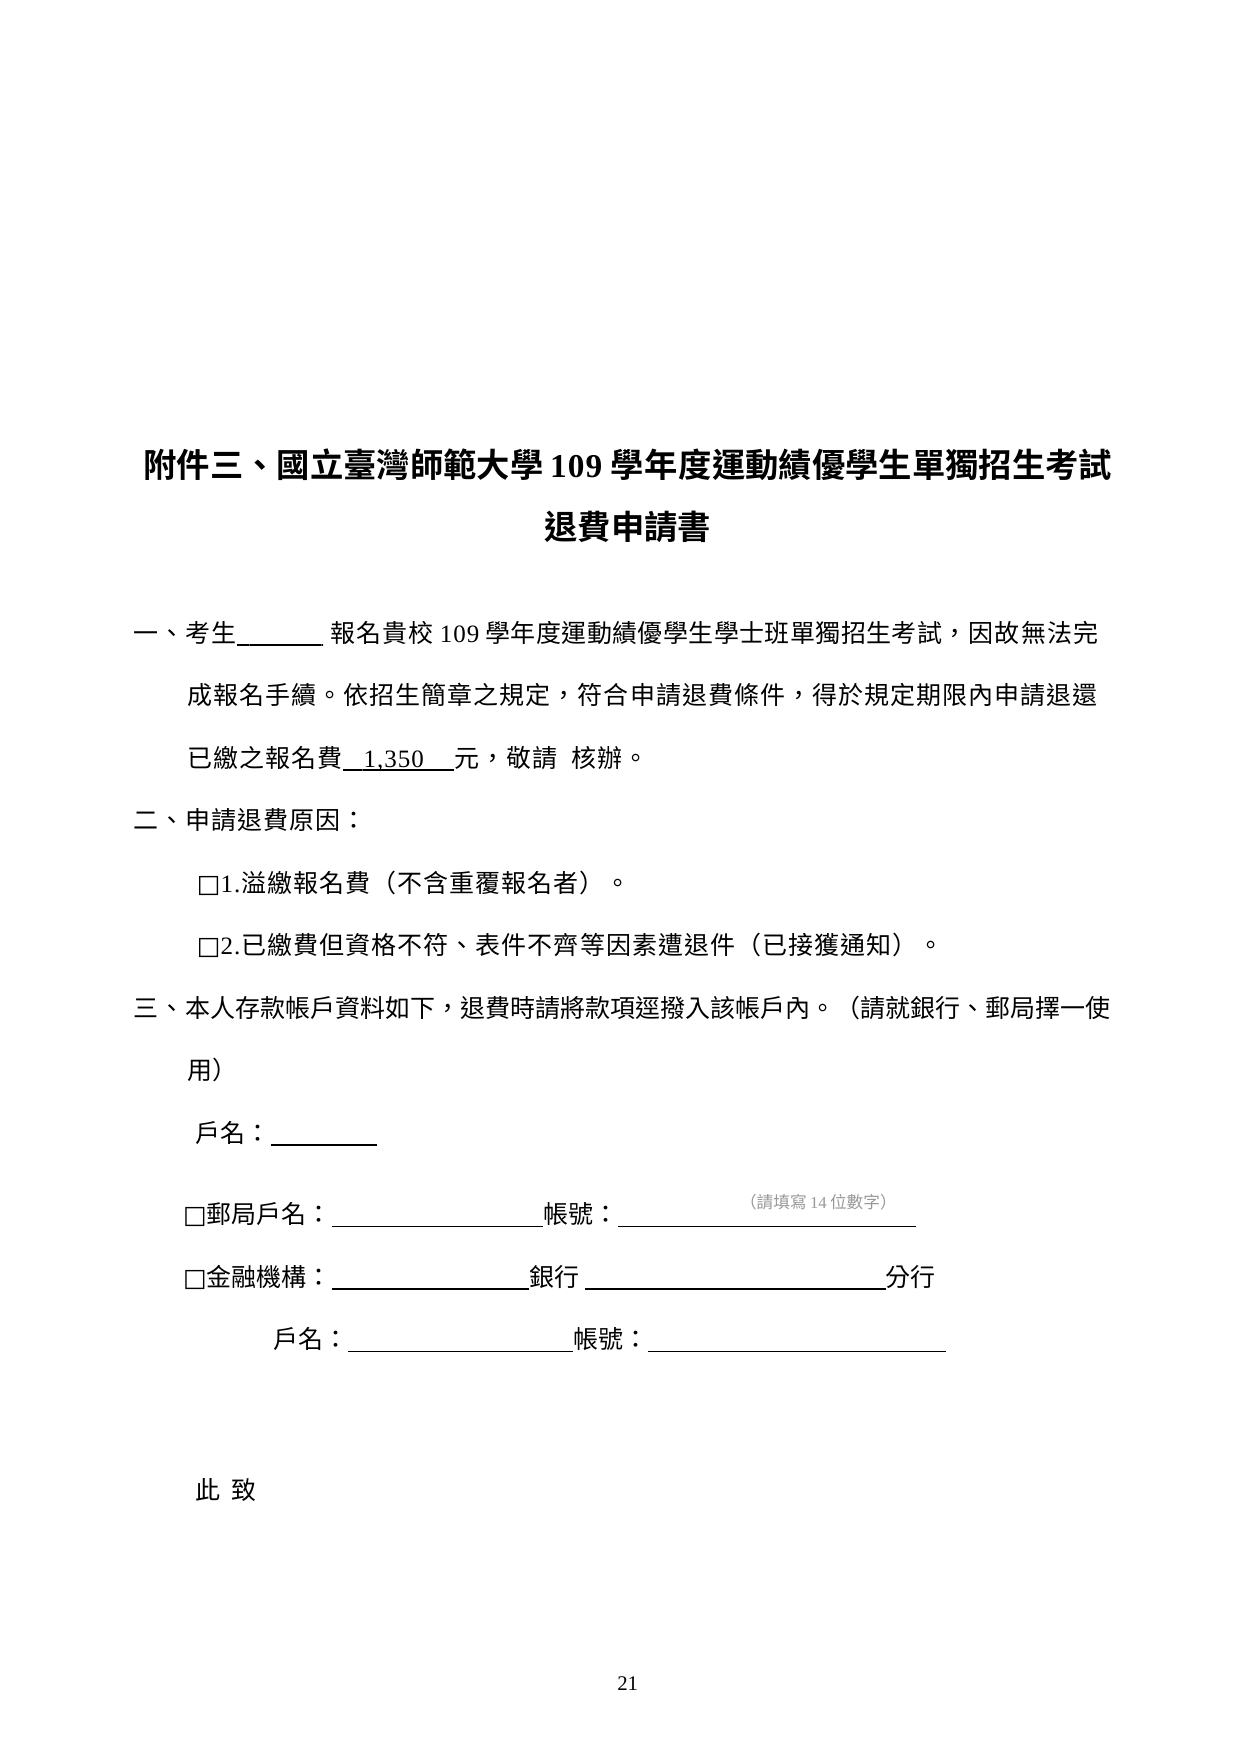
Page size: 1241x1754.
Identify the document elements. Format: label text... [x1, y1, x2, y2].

text 此 致 [133, 1447, 1122, 1510]
text 三、本人存款帳戶資料如下，退費時請將款項逕撥入該帳戶內。（請就銀行、郵局擇一使用） [133, 965, 1122, 1090]
text 戶名： [183, 1090, 1122, 1152]
text 戶名： 帳號： [133, 1296, 1122, 1358]
text 二、申請退費原因： [133, 777, 1122, 840]
text □金融機構： 銀行 分行 [183, 1233, 1122, 1296]
text □2.已繳費但資格不符、表件不齊等因素遭退件（已接獲通知）。 [197, 902, 1122, 965]
text 一、考生 報名貴校109學年度運動績優學生學士班單獨招生考試，因故無法完成報名手續。依招生簡章之規定，符合申請退費條件，得於規定期限內申請退還已繳之報名費 1,350 元，敬請 核辦。 [133, 590, 1122, 777]
text □1.溢繳報名費（不含重覆報名者）。 [197, 840, 1122, 902]
text （請填寫14位數字） [706, 1188, 931, 1213]
text 附件三、國立臺灣師範大學109學年度運動績優學生單獨招生考試退費申請書 [133, 421, 1122, 546]
text □郵局戶名： 帳號： [183, 1171, 1122, 1233]
